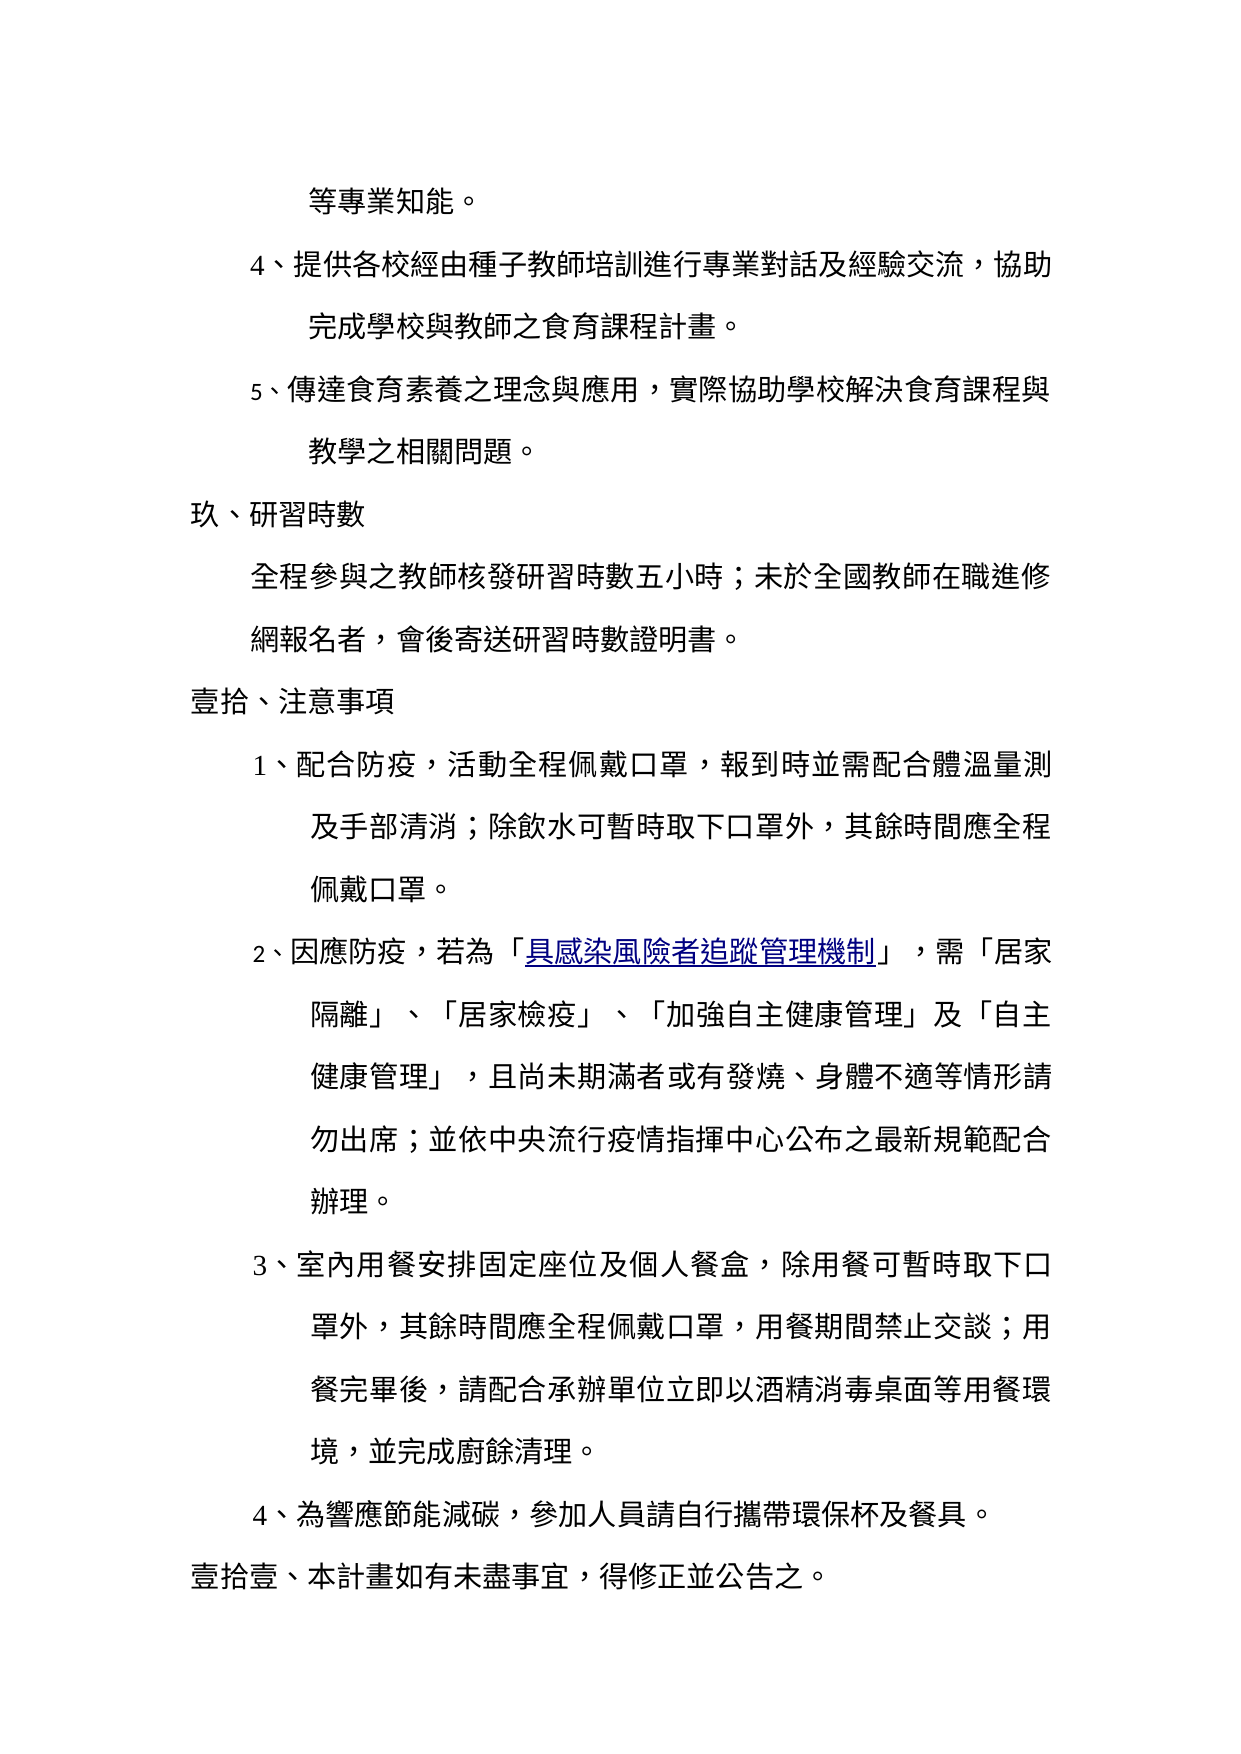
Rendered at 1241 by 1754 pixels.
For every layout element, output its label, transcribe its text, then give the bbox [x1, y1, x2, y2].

list 室內用餐安排固定座位及個人餐盒，除用餐可暫時取下口罩外，其餘時間應全程佩戴口罩，用餐期間禁止交談；用餐完畢後，請配合承辦單位立即以酒精消毒桌面等用餐環境，並完成廚餘清理。 [252, 1221, 1053, 1471]
list 提供各校經由種子教師培訓進行專業對話及經驗交流，協助完成學校與教師之食育課程計畫。 [250, 221, 1053, 346]
list 因應防疫，若為「具感染風險者追蹤管理機制」，需「居家隔離」、「居家檢疫」、「加強自主健康管理」及「自主健康管理」，且尚未期滿者或有發燒、身體不適等情形請勿出席；並依中央流行疫情指揮中心公布之最新規範配合辦理。 [252, 908, 1053, 1221]
list 研習時數 [191, 471, 1053, 533]
list 本計畫如有未盡事宜，得修正並公告之。 [191, 1533, 1053, 1596]
list 傳達食育素養之理念與應用，實際協助學校解決食育課程與教學之相關問題。 [250, 346, 1053, 471]
list 為響應節能減碳，參加人員請自行攜帶環保杯及餐具。 [252, 1471, 1053, 1533]
text 全程參與之教師核發研習時數五小時；未於全國教師在職進修網報名者，會後寄送研習時數證明書。 [250, 533, 1053, 658]
list 配合防疫，活動全程佩戴口罩，報到時並需配合體溫量測及手部清消；除飲水可暫時取下口罩外，其餘時間應全程佩戴口罩。 [252, 721, 1053, 908]
list 注意事項 [191, 658, 1053, 721]
list 等專業知能。 [250, 158, 1053, 221]
